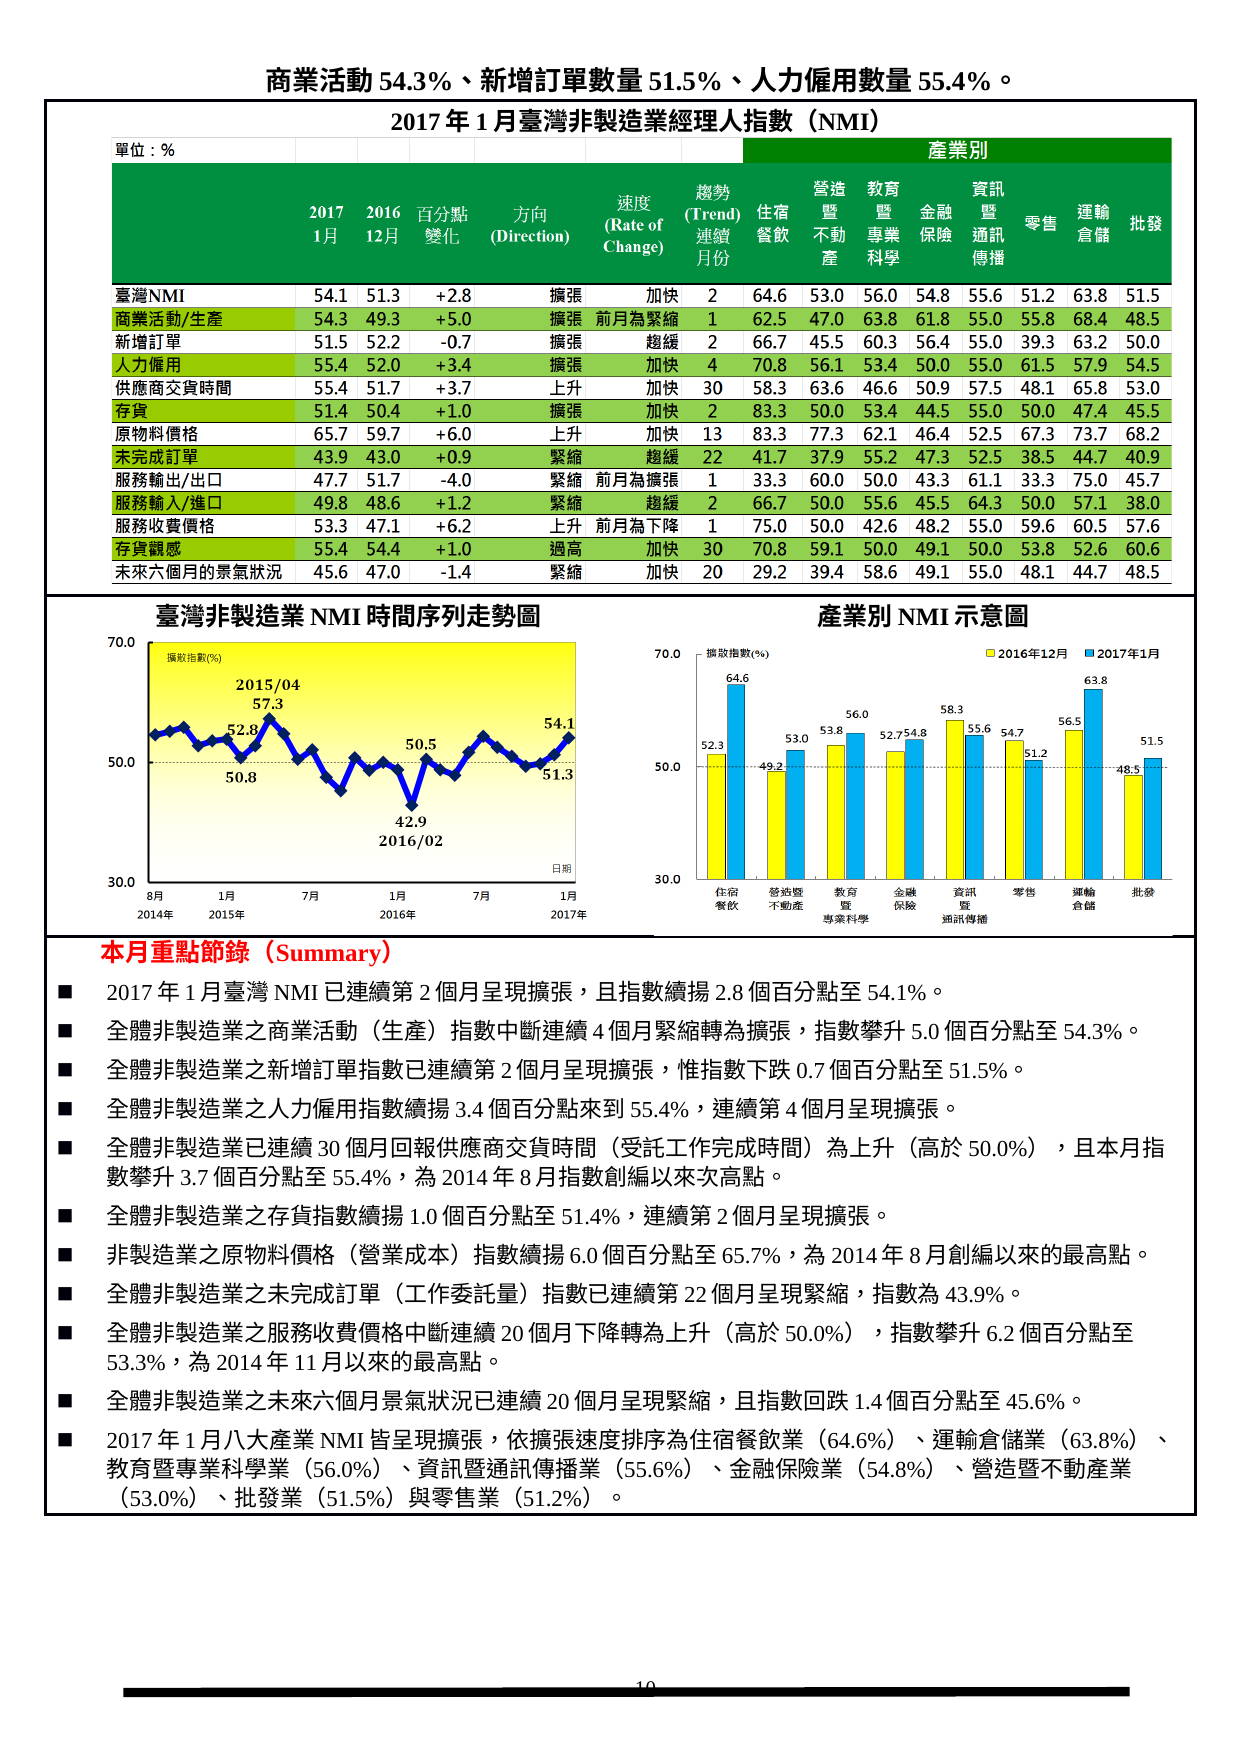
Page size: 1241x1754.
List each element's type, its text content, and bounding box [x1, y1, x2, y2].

table_cell 產業別 NMI示意圖 [607, 597, 1194, 935]
table_cell 臺灣非製造業NMI時間序列走勢圖 [47, 597, 607, 935]
text 商業活動54.3%、新增訂單數量51.5%、人力僱用數量55.4%。 [119, 59, 1165, 98]
picture [106, 633, 590, 928]
picture [111, 137, 1172, 584]
table_cell 本月重點節錄（Summary） 2017年1月臺灣NMI已連續第2個月呈現擴張，且指數續揚2.8個百分點至54.1%。 全體非製造業之商業活動（生產）指數中斷連續4個月緊縮轉為擴張，指數攀升5.0個百分點至54.3%。 全體非製造業之新增訂單指數已連續第2個月呈現擴張，惟指數下跌0.7個百分點至51.5%。 全體非製造業之人力僱用指數續揚3.4個百分點來到55.4%，連續第4個月呈現擴張。 全體非製造業已連續30個月回報供應商交貨時間（受託工作完成時間）為上升（高於50.0%），且本月指數攀升3.7個百分點至55.4%，為2014年8月指數創編以來次高點。 全體非製造業之存貨指數續揚1.0個百分點至51.4%，連續第2個月呈現擴張。 非製造業之原物料價格（營業成本）指數續揚6.0個百分點至65.7%，為2014年8月創編以來的最高點。 全體非製造業之未完成訂單（工作委託量）指數已連續第22個月呈現緊縮，指數為43.9%。 全體非製造業之服務收費價格中斷連續20個月下降轉為上升（高於50.0%），指數攀升6.2個百分點至53.3%，為2014年11月以來的最高點。 全體非製造業之未來六個月景氣狀況已連續20個月呈現緊縮，且指數回跌1.4個百分點至45.6%。 2017年1月八大產業NMI皆呈現擴張，依擴張速度排序為住宿餐飲業（64.6%）、運輸倉儲業（63.8%）、教育暨專業科學業（56.0%）、資訊暨通訊傳播業（55.6%）、金融保險業（54.8%）、營造暨不動產業（53.0%）、批發業（51.5%）與零售業（51.2%）。 [47, 938, 1194, 1513]
picture [653, 633, 1173, 936]
table_header 2017年1月臺灣非製造業經理人指數（NMI） [47, 102, 1194, 594]
